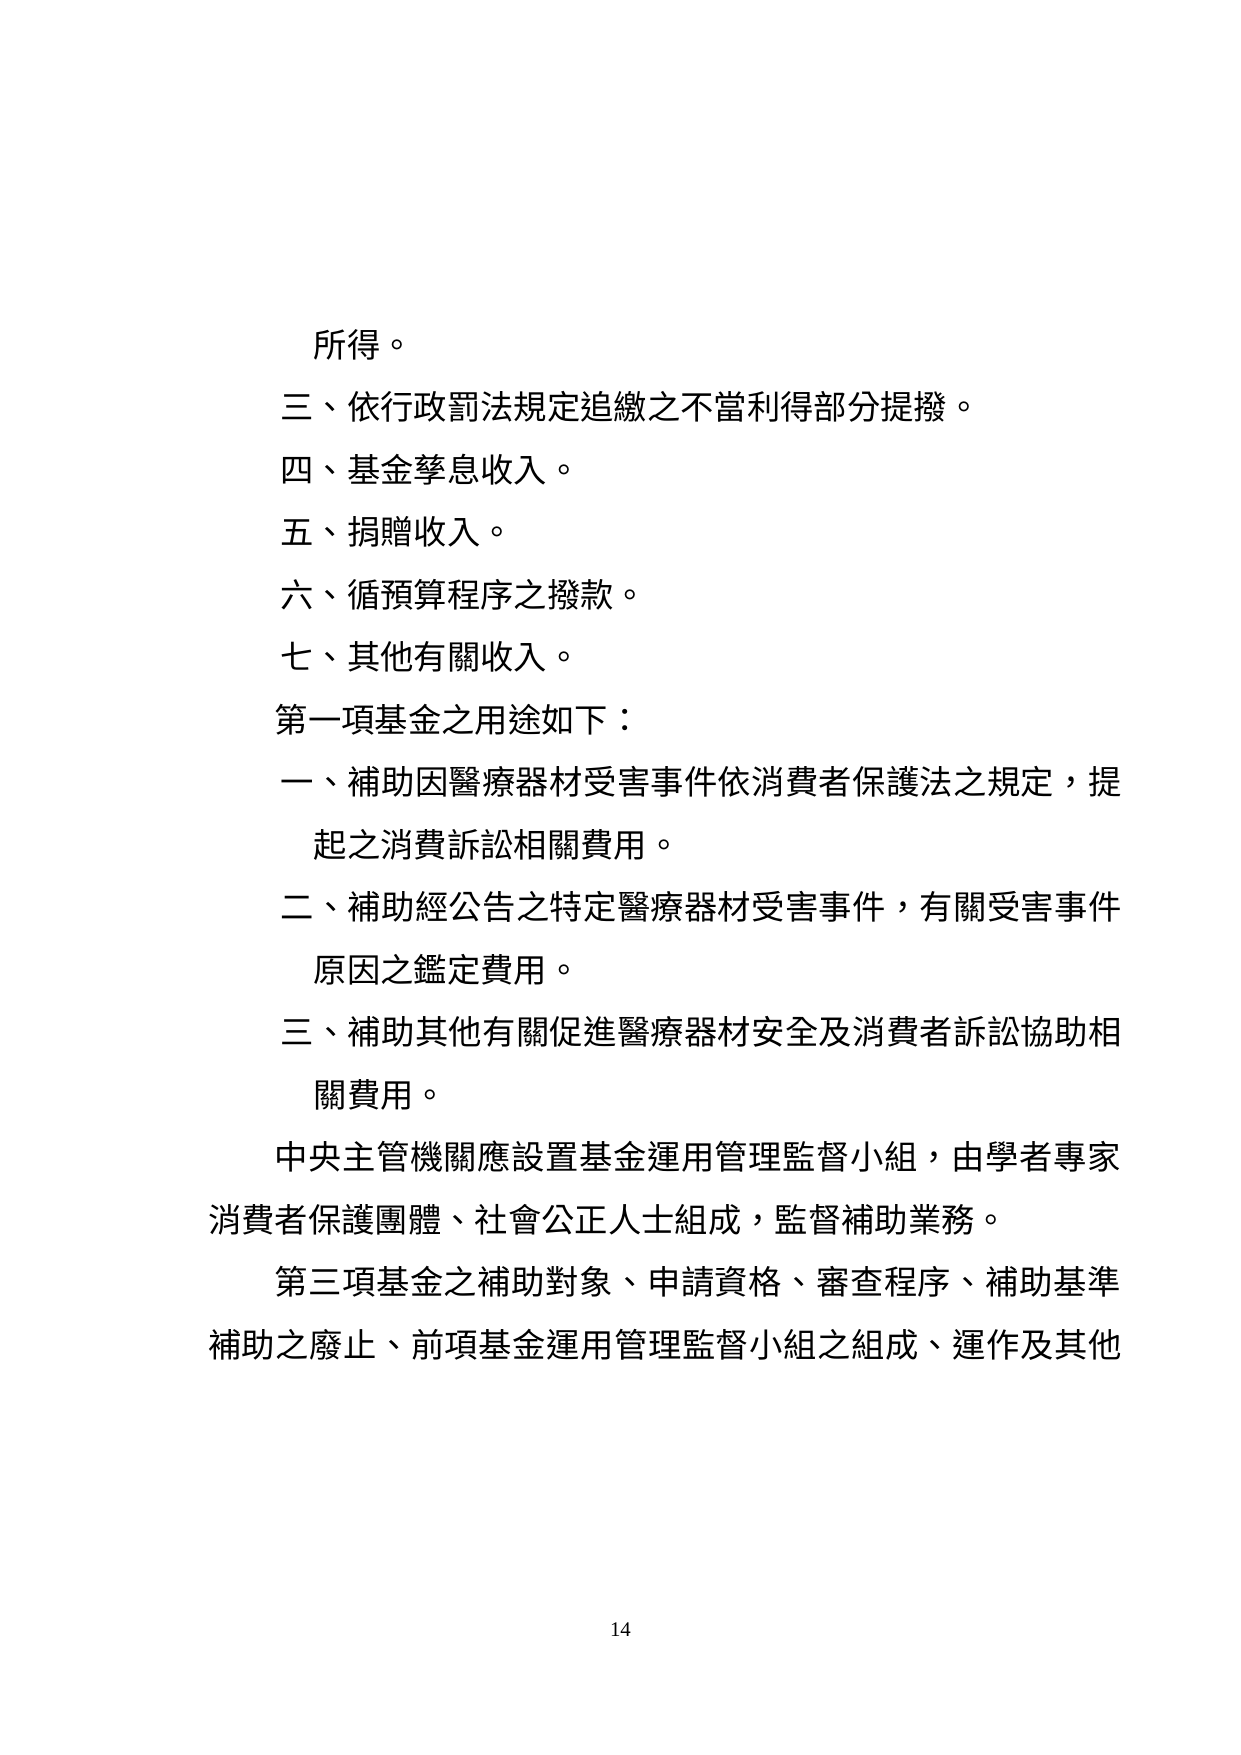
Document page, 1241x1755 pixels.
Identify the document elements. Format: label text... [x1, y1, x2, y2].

text 三、依行政罰法規定追繳之不當利得部分提撥。 [280, 363, 1122, 426]
text 中央主管機關應設置基金運用管理監督小組，由學者專家、消費者保護團體、社會公正人士組成，監督補助業務。 [208, 1113, 1122, 1238]
text 五、捐贈收入。 [280, 488, 1122, 551]
text 第一項基金之用途如下： [208, 676, 1122, 738]
text 七、其他有關收入。 [280, 613, 1122, 676]
text 三、補助其他有關促進醫療器材安全及消費者訴訟協助相關費用。 [280, 988, 1122, 1113]
text 四、基金孳息收入。 [280, 426, 1122, 488]
text 一、補助因醫療器材受害事件依消費者保護法之規定，提起之消費訴訟相關費用。 [280, 738, 1122, 863]
text 第三項基金之補助對象、申請資格、審查程序、補助基準、補助之廢止、前項基金運用管理監督小組之組成、運作及其他應遵行事項之辦法，由中央主管機關定之。 [208, 1238, 1122, 1363]
text 六、循預算程序之撥款。 [280, 551, 1122, 613]
text 二、補助經公告之特定醫療器材受害事件，有關受害事件原因之鑑定費用。 [280, 863, 1122, 988]
text 所得。 [280, 301, 1122, 363]
